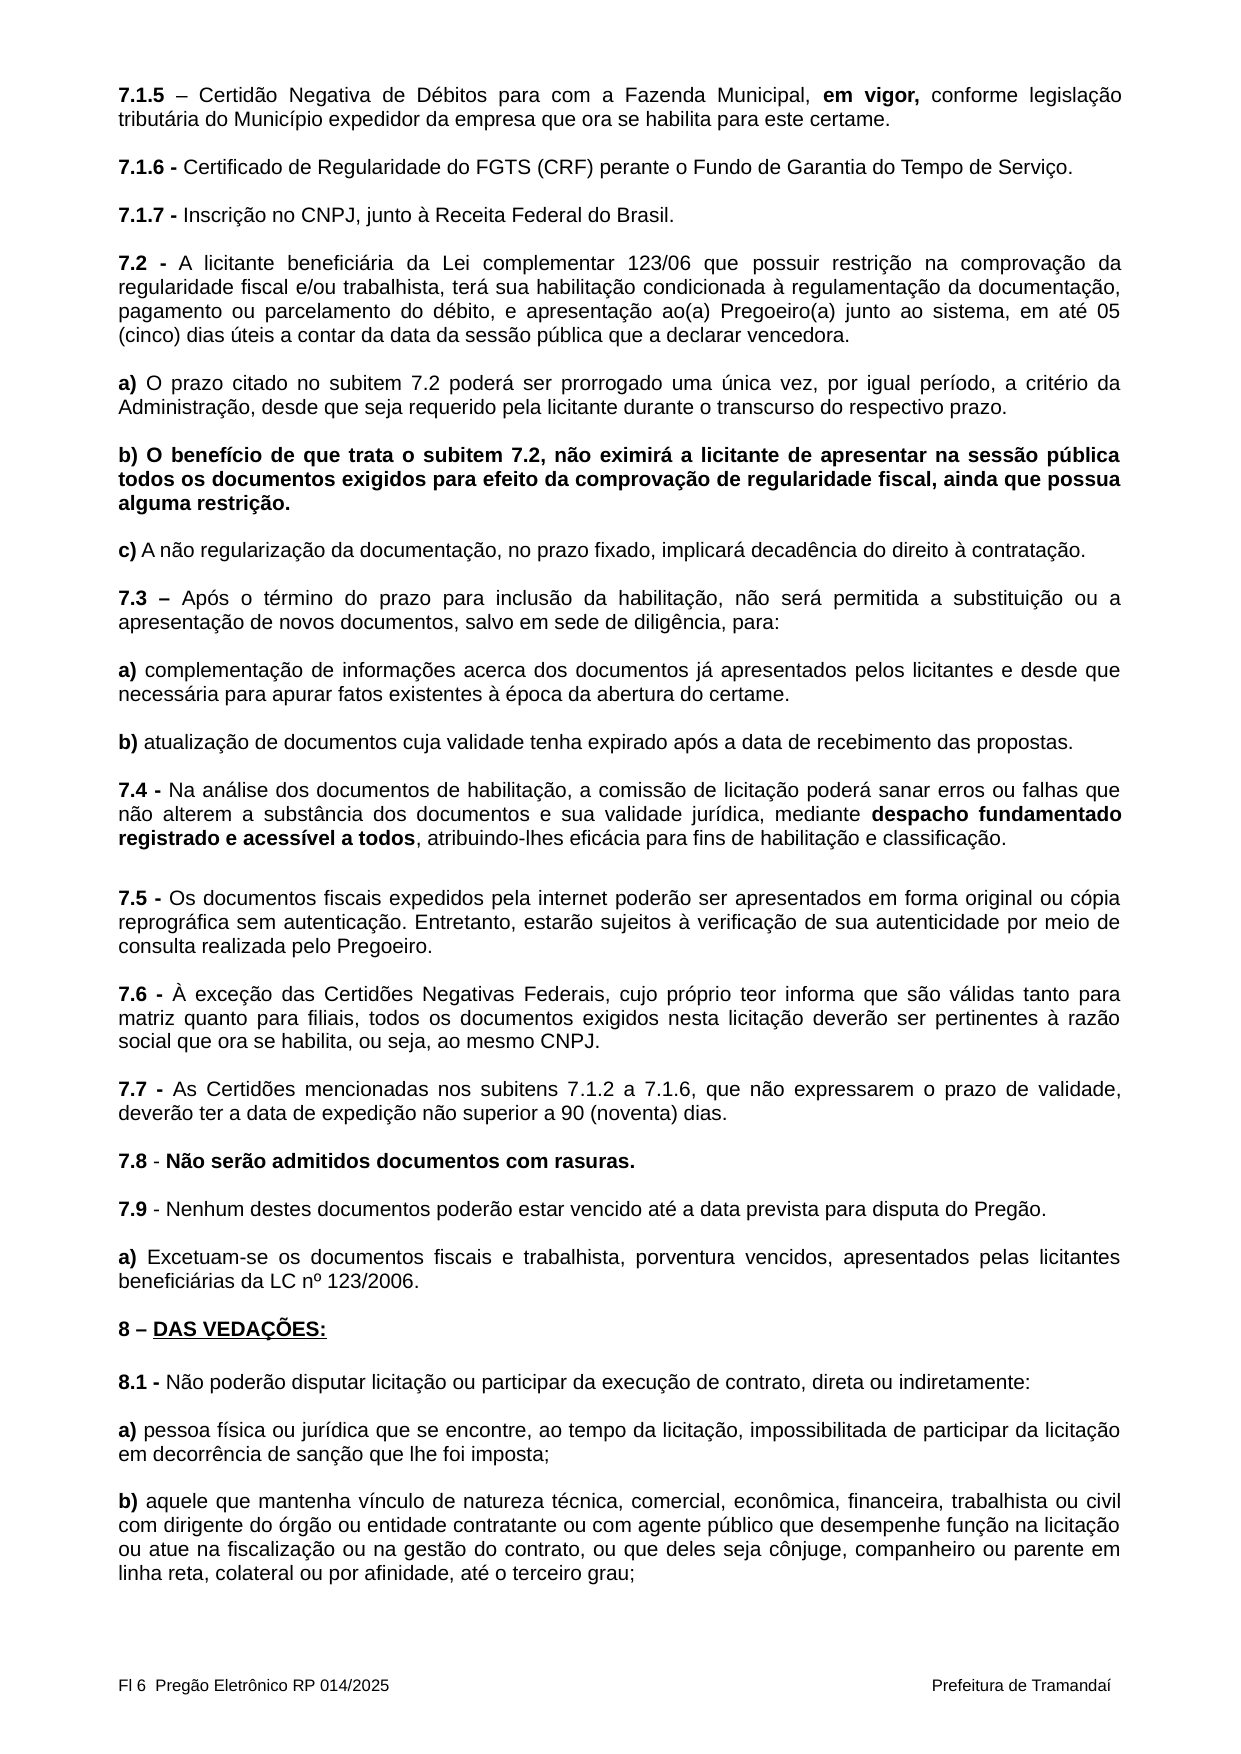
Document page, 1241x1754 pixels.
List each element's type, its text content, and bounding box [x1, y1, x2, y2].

text 7.4 - Na análise dos documentos de habilitação, a comissão de licitação poderá sanar erros ou falhas que não alterem a substância dos documentos e sua validade jurídica, mediante despacho fundamentado registrado e acessível a todos, atribuindo-lhes eficácia para fins de habilitação e classificação. [118, 778, 1122, 850]
text 7.3 – Após o término do prazo para inclusão da habilitação, não será permitida a substituição ou a apresentação de novos documentos, salvo em sede de diligência, para: [118, 586, 1122, 634]
text a) complementação de informações acerca dos documentos já apresentados pelos licitantes e desde que necessária para apurar fatos existentes à época da abertura do certame. [118, 658, 1122, 706]
text a) O prazo citado no subitem 7.2 poderá ser prorrogado uma única vez, por igual período, a critério da Administração, desde que seja requerido pela licitante durante o transcurso do respectivo prazo. [118, 371, 1122, 418]
text 7.9 - Nenhum destes documentos poderão estar vencido até a data prevista para disputa do Pregão. [118, 1197, 1122, 1221]
text b) atualização de documentos cuja validade tenha expirado após a data de recebimento das propostas. [118, 730, 1122, 754]
text a) pessoa física ou jurídica que se encontre, ao tempo da licitação, impossibilitada de participar da licitação em decorrência de sanção que lhe foi imposta; [118, 1417, 1122, 1465]
text 7.5 - Os documentos fiscais expedidos pela internet poderão ser apresentados em forma original ou cópia reprográfica sem autenticação. Entretanto, estarão sujeitos à verificação de sua autenticidade por meio de consulta realizada pelo Pregoeiro. [118, 886, 1122, 957]
text b) aquele que mantenha vínculo de natureza técnica, comercial, econômica, financeira, trabalhista ou civil com dirigente do órgão ou entidade contratante ou com agente público que desempenhe função na licitação ou atue na fiscalização ou na gestão do contrato, ou que deles seja cônjuge, companheiro ou parente em linha reta, colateral ou por afinidade, até o terceiro grau; [118, 1489, 1122, 1585]
text 7.6 - À exceção das Certidões Negativas Federais, cujo próprio teor informa que são válidas tanto para matriz quanto para filiais, todos os documentos exigidos nesta licitação deverão ser pertinentes à razão social que ora se habilita, ou seja, ao mesmo CNPJ. [118, 981, 1122, 1053]
text 7.1.7 - Inscrição no CNPJ, junto à Receita Federal do Brasil. [118, 203, 1122, 227]
text 7.1.6 - Certificado de Regularidade do FGTS (CRF) perante o Fundo de Garantia do Tempo de Serviço. [118, 155, 1122, 179]
text 7.2 - A licitante beneficiária da Lei complementar 123/06 que possuir restrição na comprovação da regularidade fiscal e/ou trabalhista, terá sua habilitação condicionada à regulamentação da documentação, pagamento ou parcelamento do débito, e apresentação ao(a) Pregoeiro(a) junto ao sistema, em até 05 (cinco) dias úteis a contar da data da sessão pública que a declarar vencedora. [118, 251, 1122, 347]
text 7.1.5 – Certidão Negativa de Débitos para com a Fazenda Municipal, em vigor, conforme legislação tributária do Município expedidor da empresa que ora se habilita para este certame. [118, 83, 1122, 131]
text 7.7 - As Certidões mencionadas nos subitens 7.1.2 a 7.1.6, que não expressarem o prazo de validade, deverão ter a data de expedição não superior a 90 (noventa) dias. [118, 1077, 1122, 1125]
text c) A não regularização da documentação, no prazo fixado, implicará decadência do direito à contratação. [118, 538, 1122, 562]
text 8.1 - Não poderão disputar licitação ou participar da execução de contrato, direta ou indiretamente: [118, 1369, 1122, 1393]
text 7.8 - Não serão admitidos documentos com rasuras. [118, 1149, 1122, 1173]
text b) O benefício de que trata o subitem 7.2, não eximirá a licitante de apresentar na sessão pública todos os documentos exigidos para efeito da comprovação de regularidade fiscal, ainda que possua alguma restrição. [118, 442, 1122, 514]
text a) Excetuam-se os documentos fiscais e trabalhista, porventura vencidos, apresentados pelas licitantes beneficiárias da LC nº 123/2006. [118, 1245, 1122, 1293]
text 8 – DAS VEDAÇÕES: [118, 1317, 1122, 1341]
